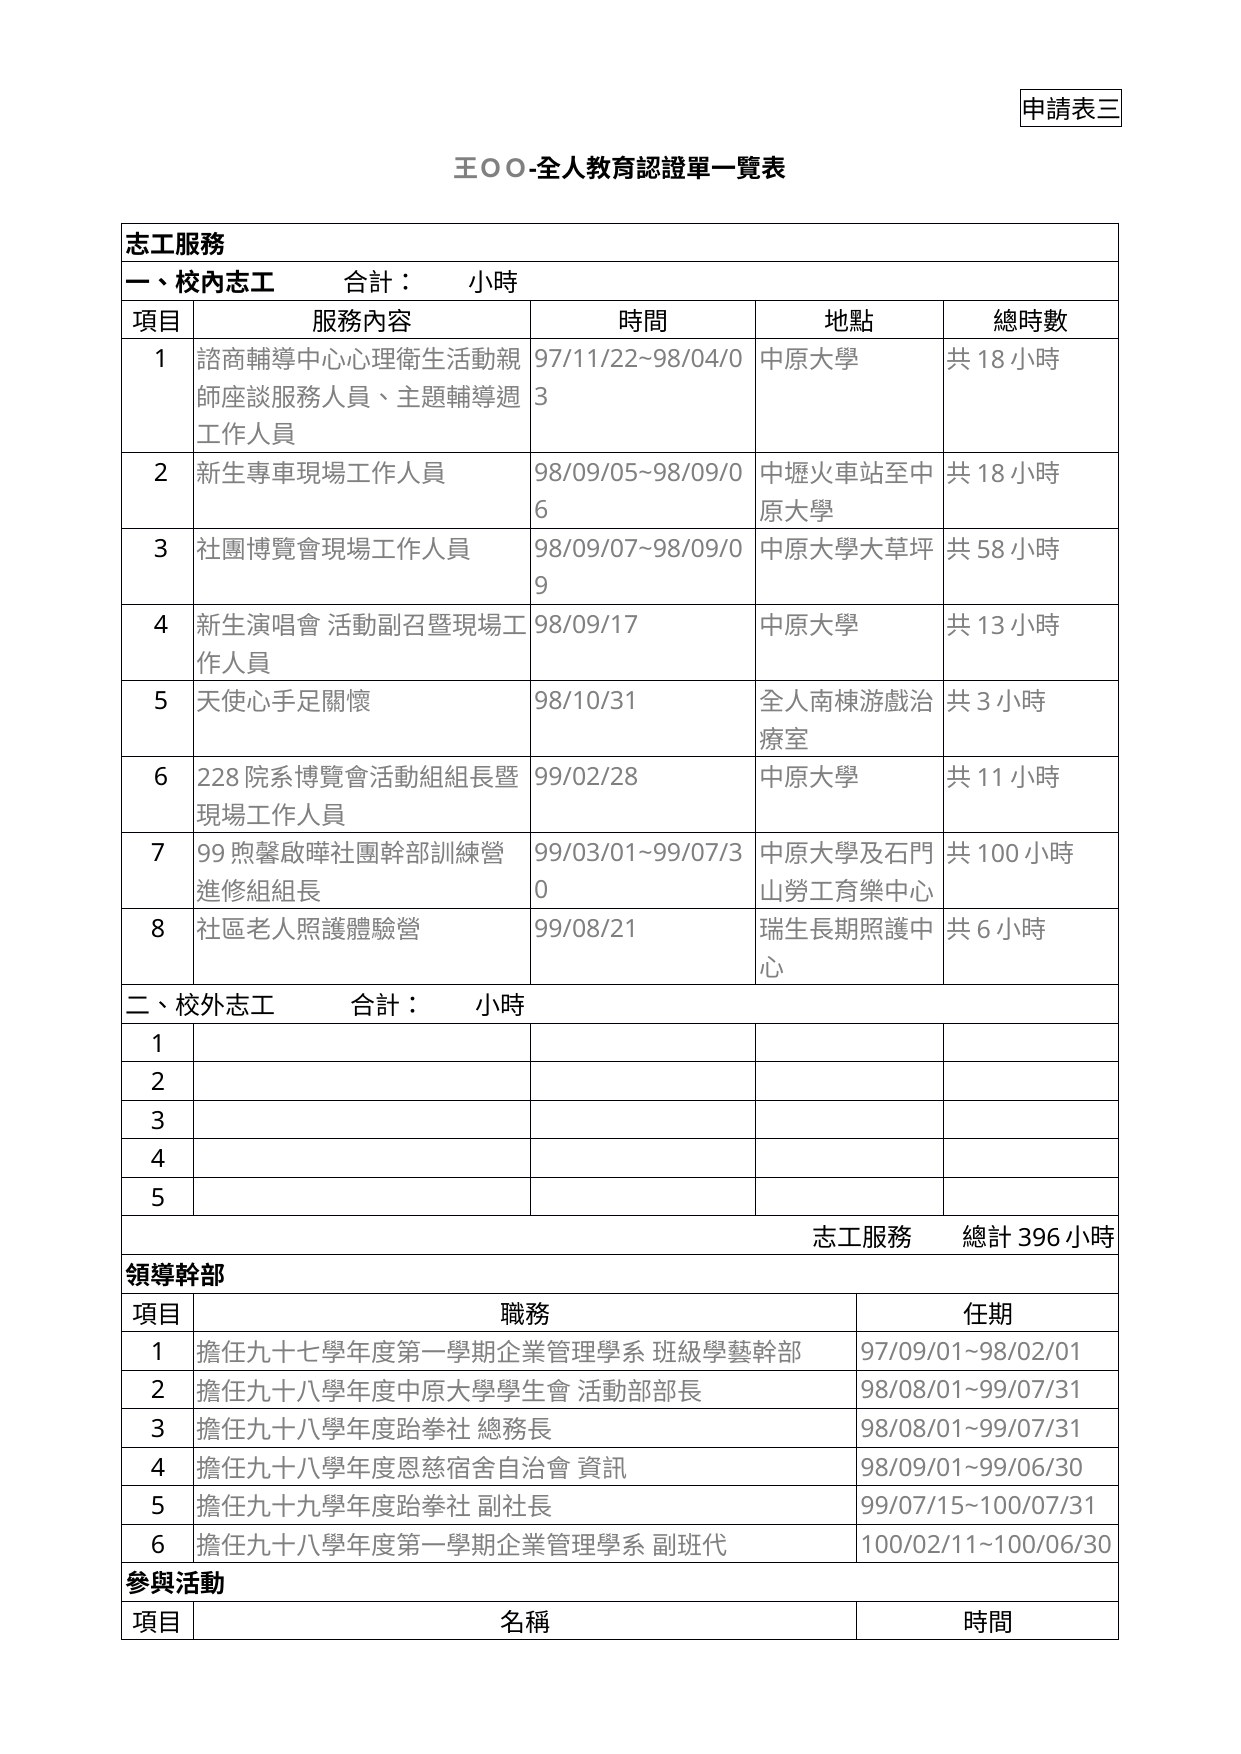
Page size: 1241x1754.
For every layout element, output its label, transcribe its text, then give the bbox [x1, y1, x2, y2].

table_cell 99/02/28 [531, 757, 755, 832]
table_cell 99煦馨啟曄社團幹部訓練營 進修組組長 [194, 833, 530, 908]
table_cell 2 [122, 1371, 193, 1408]
table_cell [944, 1062, 1118, 1100]
table_cell [531, 1139, 755, 1177]
table_cell [531, 1178, 755, 1215]
table_cell 共3小時 [944, 681, 1118, 756]
table_cell 100/02/11~100/06/30 [857, 1525, 1118, 1562]
table_cell 項目 [122, 301, 193, 338]
table_cell 97/11/22~98/04/03 [531, 339, 755, 452]
table_cell 中原大學大草坪 [756, 529, 943, 604]
table_cell 擔任九十八學年度跆拳社 總務長 [194, 1409, 856, 1447]
table_cell 3 [122, 529, 193, 604]
table_cell 5 [122, 681, 193, 756]
table_cell 228院系博覽會活動組組長暨現場工作人員 [194, 757, 530, 832]
table_cell 共18小時 [944, 453, 1118, 528]
table_cell 4 [122, 1139, 193, 1177]
table_cell 瑞生長期照護中心 [756, 909, 943, 984]
table_cell 共13小時 [944, 605, 1118, 680]
table_cell 7 [122, 833, 193, 908]
table_cell [944, 1101, 1118, 1138]
table_header 志工服務 [122, 224, 290, 261]
table_cell 時間 [531, 301, 755, 338]
table_cell [944, 1139, 1118, 1177]
table_cell 中壢火車站至中原大學 [756, 453, 943, 528]
table_header [290, 224, 531, 261]
table_cell [756, 1139, 943, 1177]
table_header [531, 224, 1118, 261]
table_cell 擔任九十九學年度跆拳社 副社長 [194, 1486, 856, 1524]
table_cell 中原大學及石門山勞工育樂中心 [756, 833, 943, 908]
table_cell 共100小時 [944, 833, 1118, 908]
table_cell 共58小時 [944, 529, 1118, 604]
table_cell 98/10/31 [531, 681, 755, 756]
table_cell 項目 [122, 1602, 193, 1639]
table_cell 98/09/05~98/09/06 [531, 453, 755, 528]
table_cell [531, 262, 1118, 300]
table_cell [643, 1255, 1118, 1292]
table_cell 5 [122, 1486, 193, 1524]
table_cell [756, 1178, 943, 1215]
table_cell [531, 1062, 755, 1100]
table_cell 2 [122, 453, 193, 528]
table_cell 1 [122, 339, 193, 452]
table_cell [194, 1024, 530, 1061]
table_cell 時間 [857, 1602, 1118, 1639]
table_cell 項目 [122, 1294, 193, 1331]
table_cell 1 [122, 1024, 193, 1061]
table_cell 4 [122, 1448, 193, 1485]
table_cell 服務內容 [194, 301, 530, 338]
table_cell 參與活動 [122, 1563, 1118, 1601]
table_cell [756, 1024, 943, 1061]
table_cell [944, 1024, 1118, 1061]
table_cell [194, 1178, 530, 1215]
table_cell 地點 [756, 301, 943, 338]
table_cell 2 [122, 1062, 193, 1100]
table_cell 全人南棟游戲治療室 [756, 681, 943, 756]
table_cell 共18小時 [944, 339, 1118, 452]
table_cell 合計： 小時 [290, 262, 531, 300]
table_cell 名稱 [194, 1602, 856, 1639]
table_cell 共11小時 [944, 757, 1118, 832]
table_cell 總時數 [944, 301, 1118, 338]
table_cell 99/07/15~100/07/31 [857, 1486, 1118, 1524]
table_cell 98/08/01~99/07/31 [857, 1371, 1118, 1408]
table_cell 二、校外志工 合計： 小時 [122, 985, 1118, 1023]
table_cell 98/09/17 [531, 605, 755, 680]
table_cell 3 [122, 1101, 193, 1138]
table_cell [756, 1101, 943, 1138]
table_cell 99/03/01~99/07/30 [531, 833, 755, 908]
table_cell 職務 [194, 1294, 856, 1331]
table_cell 新生專車現場工作人員 [194, 453, 530, 528]
table_cell [194, 1101, 530, 1138]
table_cell 社區老人照護體驗營 [194, 909, 530, 984]
table_cell 諮商輔導中心心理衛生活動親師座談服務人員、主題輔導週工作人員 [194, 339, 530, 452]
table_cell 任期 [857, 1294, 1118, 1331]
table_cell 5 [122, 1178, 193, 1215]
table_cell [194, 1139, 530, 1177]
table_cell 97/09/01~98/02/01 [857, 1332, 1118, 1369]
table_cell 99/08/21 [531, 909, 755, 984]
table_cell 擔任九十八學年度第一學期企業管理學系 副班代 [194, 1525, 856, 1562]
table_cell [194, 1062, 530, 1100]
table_cell [756, 1062, 943, 1100]
table_cell 8 [122, 909, 193, 984]
table_cell [531, 1024, 755, 1061]
table_cell 共6小時 [944, 909, 1118, 984]
text 王ＯＯ-全人教育認證單一覽表 [118, 148, 1122, 185]
table_cell 3 [122, 1409, 193, 1447]
table_cell [944, 1178, 1118, 1215]
table_cell 4 [122, 605, 193, 680]
table_cell 中原大學 [756, 605, 943, 680]
table_cell 擔任九十八學年度恩慈宿舍自治會 資訊 [194, 1448, 856, 1485]
table_cell 6 [122, 757, 193, 832]
table_cell 新生演唱會 活動副召暨現場工作人員 [194, 605, 530, 680]
table_cell 98/09/01~99/06/30 [857, 1448, 1118, 1485]
table_cell 98/09/07~98/09/09 [531, 529, 755, 604]
table_cell 擔任九十七學年度第一學期企業管理學系 班級學藝幹部 [194, 1332, 856, 1369]
table_cell 1 [122, 1332, 193, 1369]
table_cell 社團博覽會現場工作人員 [194, 529, 530, 604]
table_cell 擔任九十八學年度中原大學學生會 活動部部長 [194, 1371, 856, 1408]
table_cell 中原大學 [756, 757, 943, 832]
table_cell 天使心手足關懷 [194, 681, 530, 756]
table_cell 志工服務 總計396小時 [122, 1216, 1118, 1254]
table_cell [531, 1101, 755, 1138]
table_cell 一、校內志工 [122, 262, 290, 300]
table_cell 6 [122, 1525, 193, 1562]
table_cell 中原大學 [756, 339, 943, 452]
table_cell 領導幹部 [122, 1255, 643, 1292]
table_cell 98/08/01~99/07/31 [857, 1409, 1118, 1447]
